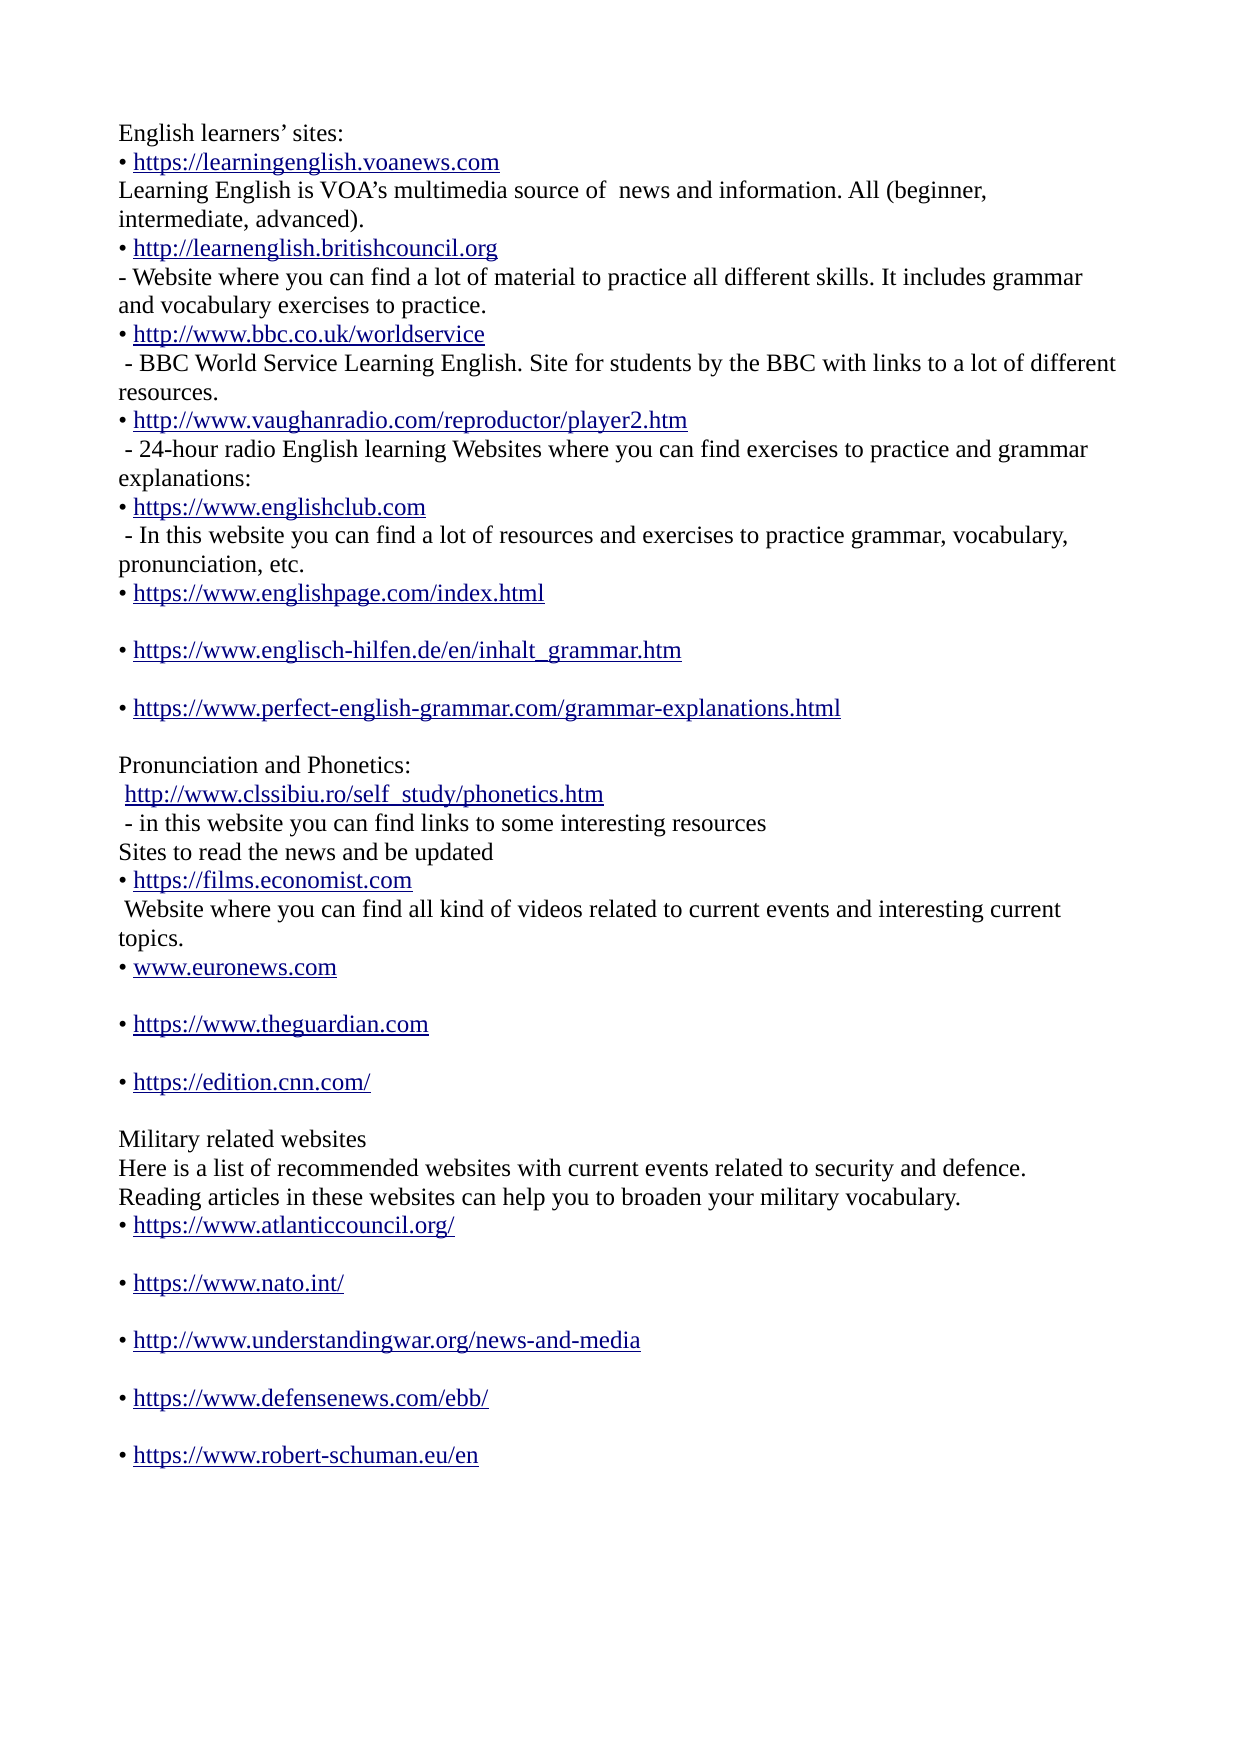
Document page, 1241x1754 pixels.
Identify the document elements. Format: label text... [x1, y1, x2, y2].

text Reading articles in these websites can help you to broaden your military vocabulary. [118, 1182, 1122, 1211]
text Website where you can find all kind of videos related to current events and interesting current topics. [118, 894, 1122, 952]
text • https://edition.cnn.com/ [118, 1067, 1122, 1096]
text • https://www.englishclub.com [118, 492, 1122, 521]
text Here is a list of recommended websites with current events related to security and defence. [118, 1153, 1122, 1182]
text • https://films.economist.com [118, 866, 1122, 894]
text • https://www.robert-schuman.eu/en [118, 1441, 1122, 1469]
text - BBC World Service Learning English. Site for students by the BBC with links to a lot of different resources. [118, 348, 1122, 406]
text - 24-hour radio English learning Websites where you can find exercises to practice and grammar explanations: [118, 434, 1122, 492]
text • http://learnenglish.britishcouncil.org [118, 233, 1122, 262]
text • https://www.defensenews.com/ebb/ [118, 1383, 1122, 1412]
text - in this website you can find links to some interesting resources [118, 808, 1122, 837]
text • https://www.nato.int/ [118, 1268, 1122, 1297]
text Military related websites [118, 1124, 1122, 1153]
text • https://www.atlanticcouncil.org/ [118, 1211, 1122, 1239]
text • http://www.bbc.co.uk/worldservice [118, 319, 1122, 348]
text Sites to read the news and be updated [118, 837, 1122, 866]
text • https://learningenglish.voanews.com [118, 147, 1122, 176]
text • www.euronews.com [118, 952, 1122, 981]
text • https://www.perfect-english-grammar.com/grammar-explanations.html [118, 693, 1122, 722]
text • https://www.englisch-hilfen.de/en/inhalt_grammar.htm [118, 636, 1122, 664]
text - In this website you can find a lot of resources and exercises to practice grammar, vocabulary, pronunciation, etc. [118, 521, 1122, 578]
text - Website where you can find a lot of material to practice all different skills. It includes grammar and vocabulary exercises to practice. [118, 262, 1122, 319]
text English learners’ sites: [118, 118, 1122, 147]
text • http://www.vaughanradio.com/reproductor/player2.htm [118, 406, 1122, 434]
text Pronunciation and Phonetics: [118, 751, 1122, 779]
text • https://www.englishpage.com/index.html [118, 578, 1122, 607]
text • https://www.theguardian.com [118, 1009, 1122, 1038]
text Learning English is VOA’s multimedia source of news and information. All (beginner, intermediate, advanced). [118, 176, 1122, 233]
text • http://www.understandingwar.org/news-and-media [118, 1326, 1122, 1354]
text http://www.clssibiu.ro/self_study/phonetics.htm [118, 779, 1122, 808]
